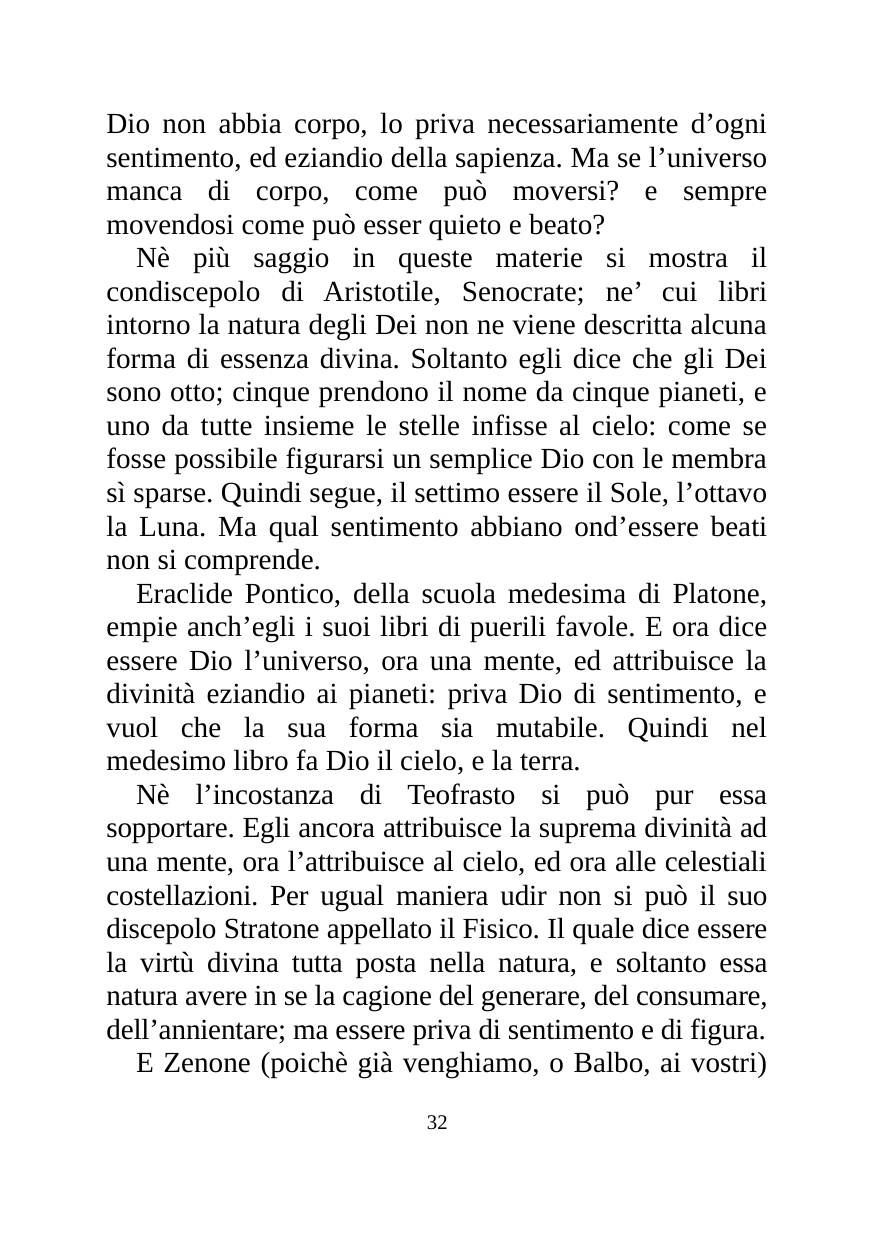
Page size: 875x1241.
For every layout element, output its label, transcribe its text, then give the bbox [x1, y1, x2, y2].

text Dio non abbia corpo, lo priva necessariamente d’ogni sentimento, ed eziandio della sapienza. Ma se l’universo manca di corpo, come può moversi? e sempre movendosi come può esser quieto e beato? [106, 106, 768, 240]
text Nè l’incostanza di Teofrasto si può pur essa sopportare. Egli ancora attribuisce la suprema divinità ad una mente, ora l’attribuisce al cielo, ed ora alle celestiali costellazioni. Per ugual maniera udir non si può il suo discepolo Stratone appellato il Fisico. Il quale dice essere la virtù divina tutta posta nella natura, e soltanto essa natura avere in se la cagione del generare, del consumare, dell’annientare; ma essere priva di sentimento e di figura. [106, 777, 768, 1045]
text Eraclide Pontico, della scuola medesima di Platone, empie anch’egli i suoi libri di puerili favole. E ora dice essere Dio l’universo, ora una mente, ed attribuisce la divinità eziandio ai pianeti: priva Dio di sentimento, e vuol che la sua forma sia mutabile. Quindi nel medesimo libro fa Dio il cielo, e la terra. [106, 576, 768, 777]
text Nè più saggio in queste materie si mostra il condiscepolo di Aristotile, Senocrate; ne’ cui libri intorno la natura degli Dei non ne viene descritta alcuna forma di essenza divina. Soltanto egli dice che gli Dei sono otto; cinque prendono il nome da cinque pianeti, e uno da tutte insieme le stelle infisse al cielo: come se fosse possibile figurarsi un semplice Dio con le membra sì sparse. Quindi segue, il settimo essere il Sole, l’ottavo la Luna. Ma qual sentimento abbiano ond’essere beati non si comprende. [106, 240, 768, 576]
text E Zenone (poichè già venghiamo, o Balbo, ai vostri) [106, 1045, 768, 1079]
